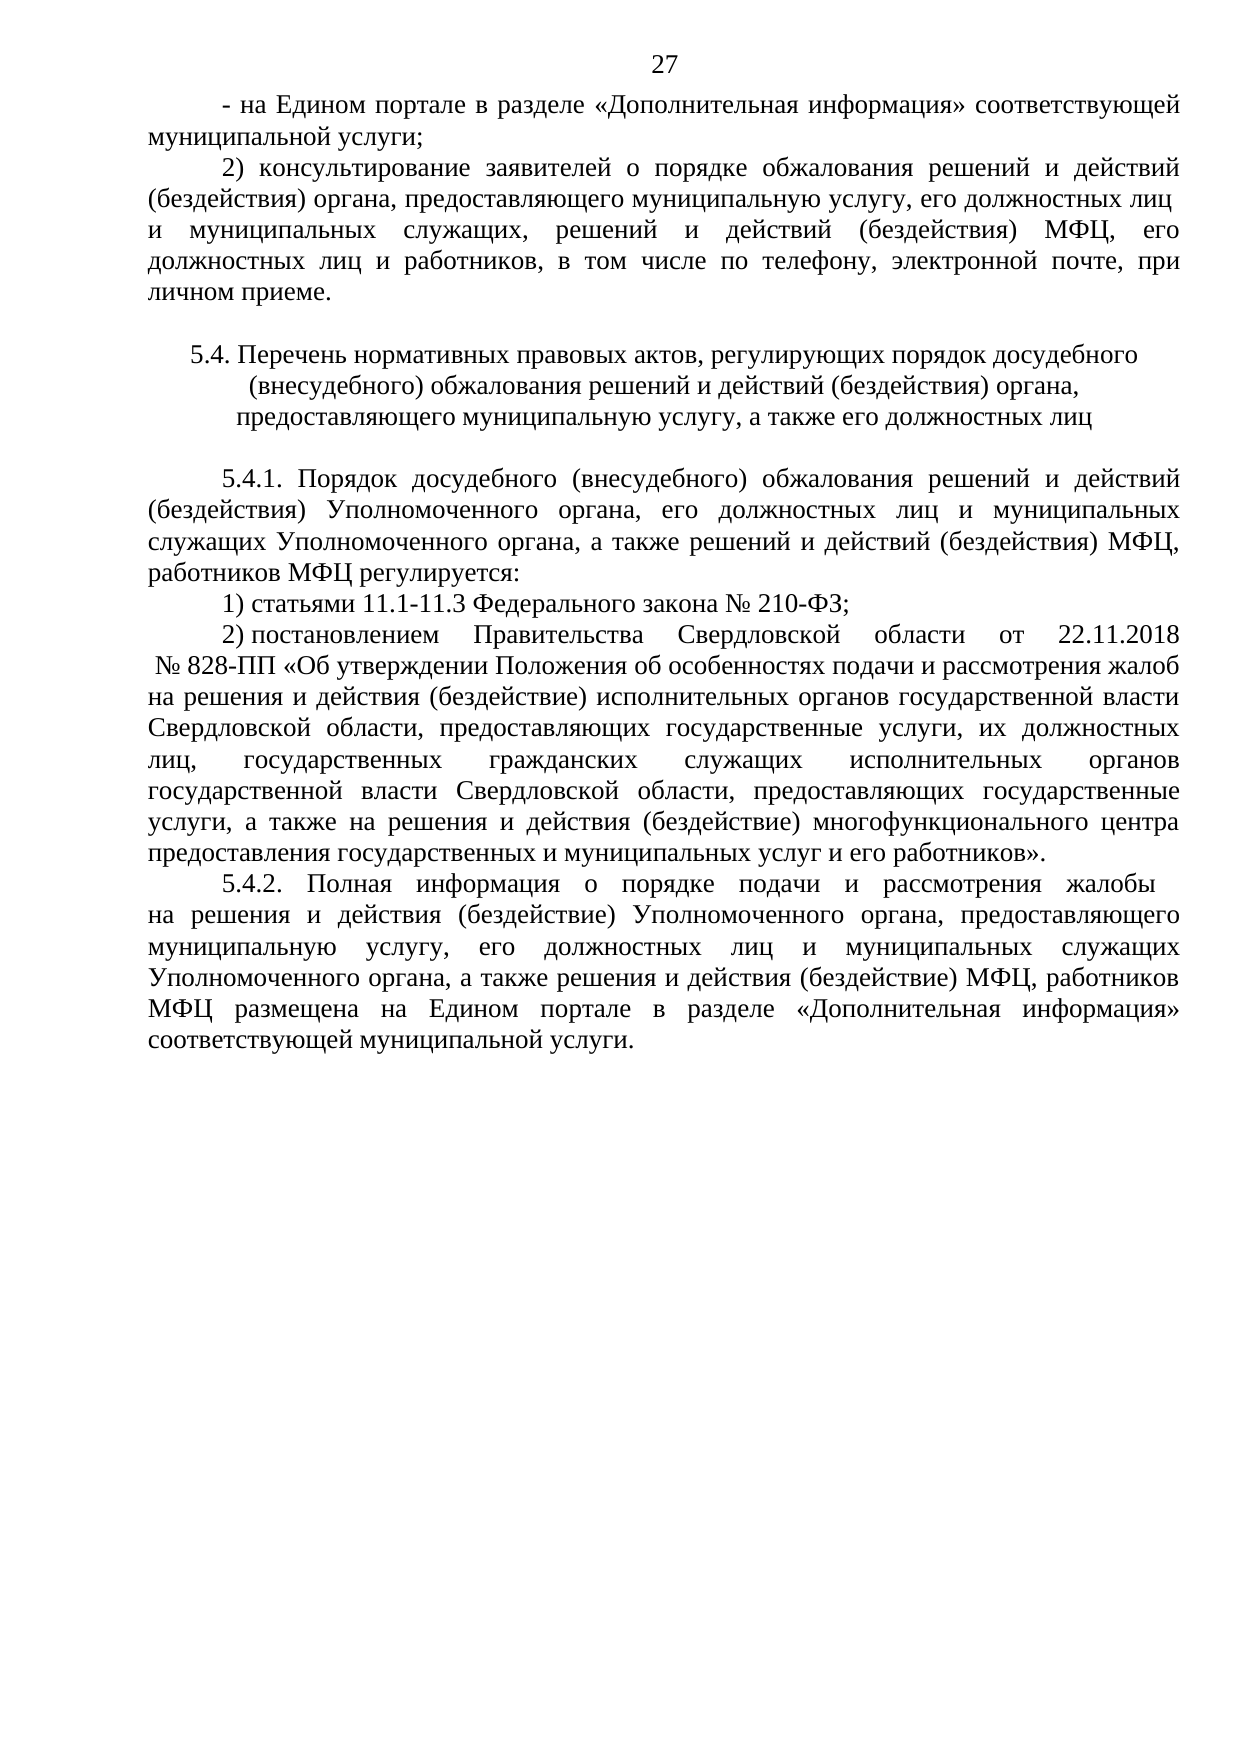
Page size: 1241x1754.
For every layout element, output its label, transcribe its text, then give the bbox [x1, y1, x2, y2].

text 5.4. Перечень нормативных правовых актов, регулирующих порядок досудебного (внесудебного) обжалования решений и действий (бездействия) органа, предоставляющего муниципальную услугу, а также его должностных лиц [148, 338, 1181, 431]
text 2) консультирование заявителей о порядке обжалования решений и действий (бездействия) органа, предоставляющего муниципальную услугу, его должностных лиц и муниципальных служащих, решений и действий (бездействия) МФЦ, его должностных лиц и работников, в том числе по телефону, электронной почте, при личном приеме. [148, 151, 1181, 307]
text 5.4.1. Порядок досудебного (внесудебного) обжалования решений и действий (бездействия) Уполномоченного органа, его должностных лиц и муниципальных служащих Уполномоченного органа, а также решений и действий (бездействия) МФЦ, работников МФЦ регулируется: [148, 462, 1181, 587]
text 5.4.2. Полная информация о порядке подачи и рассмотрения жалобы на решения и действия (бездействие) Уполномоченного органа, предоставляющего муниципальную услугу, его должностных лиц и муниципальных служащих Уполномоченного органа, а также решения и действия (бездействие) МФЦ, работников МФЦ размещена на Едином портале в разделе «Дополнительная информация» соответствующей муниципальной услуги. [148, 867, 1181, 1054]
list постановлением Правительства Свердловской области от 22.11.2018 № 828-ПП «Об утверждении Положения об особенностях подачи и рассмотрения жалоб на решения и действия (бездействие) исполнительных органов государственной власти Свердловской области, предоставляющих государственные услуги, их должностных лиц, государственных гражданских служащих исполнительных органов государственной власти Свердловской области, предоставляющих государственные услуги, а также на решения и действия (бездействие) многофункционального центра предоставления государственных и муниципальных услуг и его работников». [148, 618, 1181, 867]
text - на Едином портале в разделе «Дополнительная информация» соответствующей муниципальной услуги; [148, 89, 1181, 151]
list статьями 11.1-11.3 Федерального закона № 210-ФЗ; [148, 587, 1181, 618]
